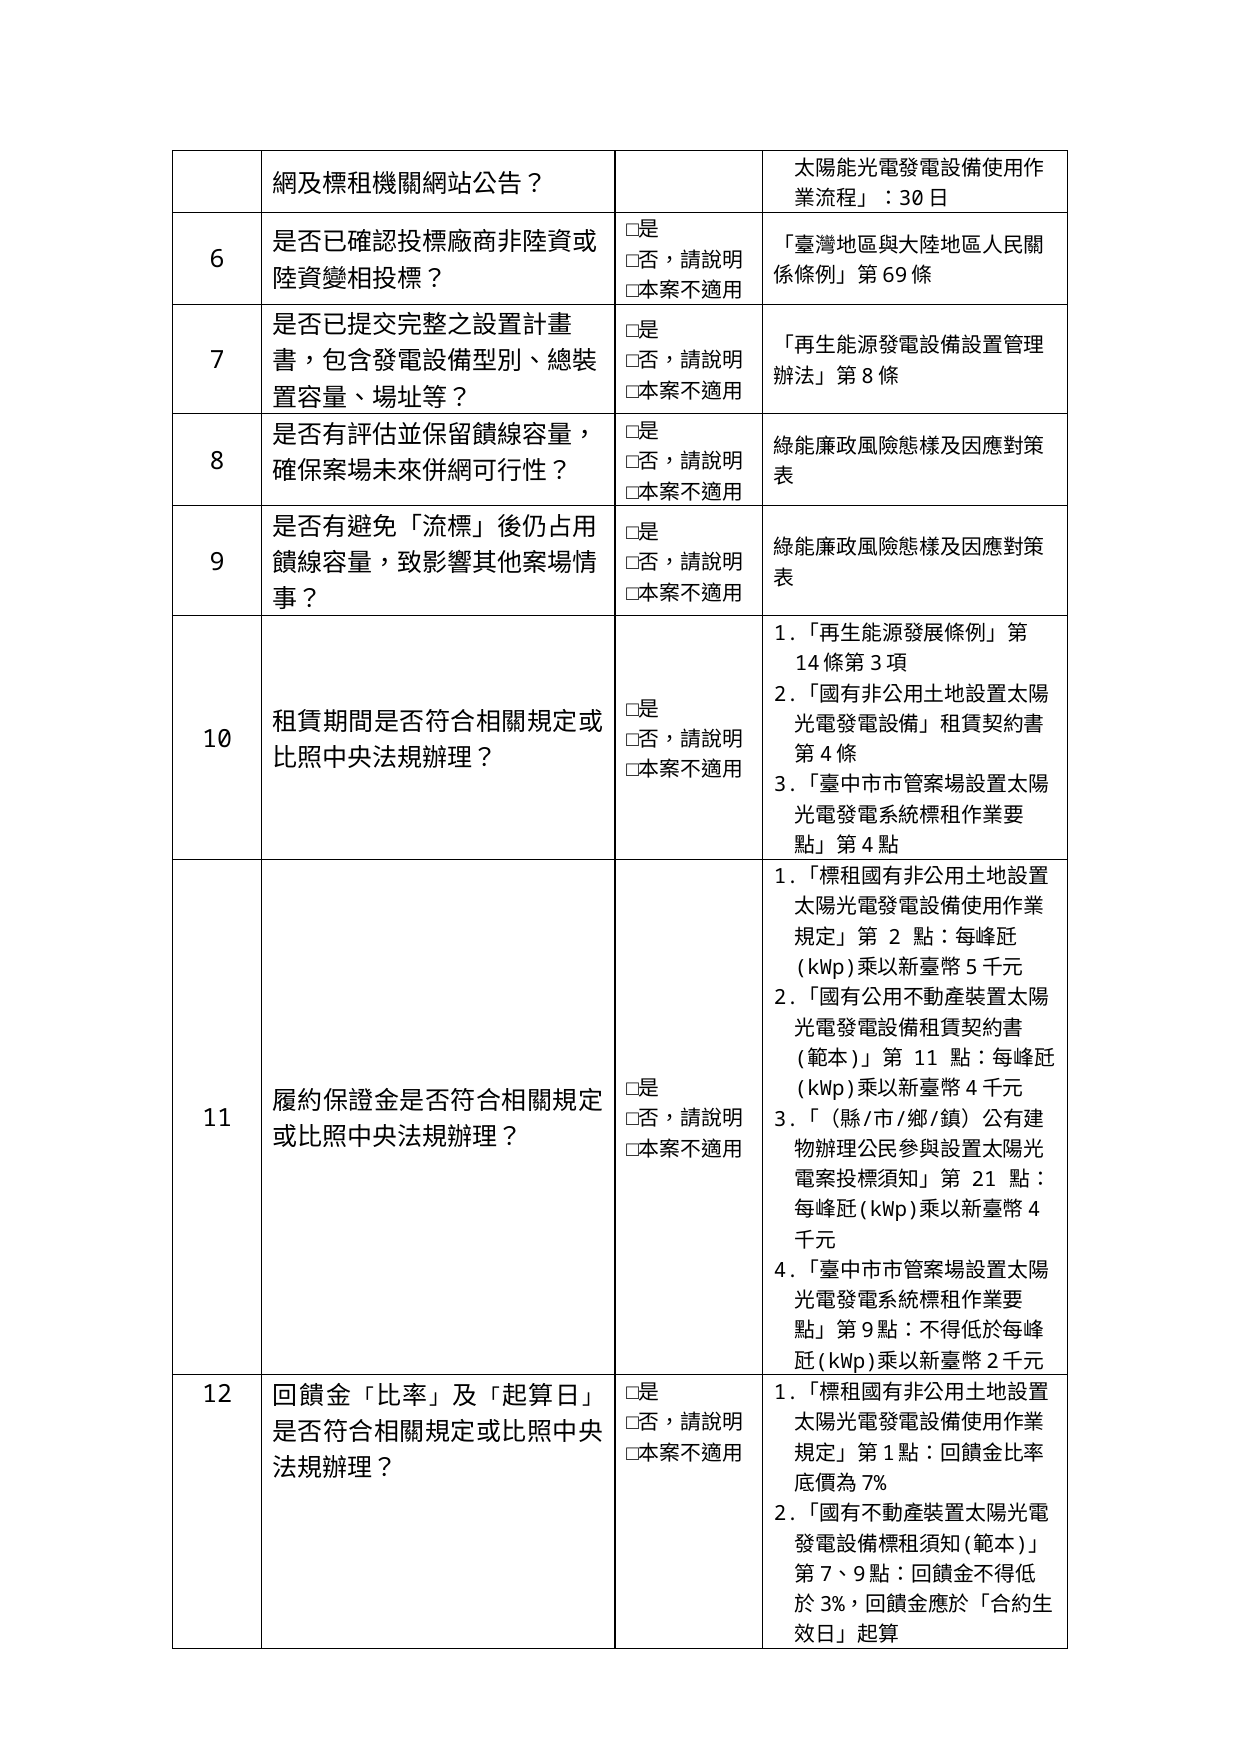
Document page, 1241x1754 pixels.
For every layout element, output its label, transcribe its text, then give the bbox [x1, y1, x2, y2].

table_cell □是 □否，請說明 □本案不適用 [616, 860, 762, 1374]
table_cell 8 [173, 414, 261, 505]
table_cell 7 [173, 305, 261, 413]
table_cell □是 □否，請說明 □本案不適用 [616, 506, 762, 615]
table_cell 9 [173, 506, 261, 615]
table_cell 綠能廉政風險態樣及因應對策表 [763, 506, 1067, 615]
table_cell 1.「標租國有非公用土地設置太陽光電發電設備使用作業規定」第1點：回饋金比率底價為7% 2.「國有不動產裝置太陽光電發電設備標租須知(範本)」第7、9點：回饋金不得低於3%，回饋金應於「合約生效日」起算 [763, 1375, 1067, 1648]
table_cell [616, 151, 762, 212]
table_cell 1.「再生能源發展條例」第14條第3項 2.「國有非公用土地設置太陽光電發電設備」租賃契約書第4條 3.「臺中市市管案場設置太陽光電發電系統標租作業要點」第4點 [763, 616, 1067, 858]
table_cell □是 □否，請說明 □本案不適用 [616, 1375, 762, 1648]
table_cell 回饋金「比率」及「起算日」是否符合相關規定或比照中央法規辦理？ [262, 1375, 614, 1648]
table_cell 「再生能源發電設備設置管理辦法」第8條 [763, 305, 1067, 413]
table_cell 6 [173, 213, 261, 303]
table_cell 是否有避免「流標」後仍占用饋線容量，致影響其他案場情事？ [262, 506, 614, 615]
table_cell 是否已確認投標廠商非陸資或陸資變相投標？ [262, 213, 614, 303]
table_cell 履約保證金是否符合相關規定或比照中央法規辦理？ [262, 860, 614, 1374]
table_cell 租賃期間是否符合相關規定或比照中央法規辦理？ [262, 616, 614, 858]
table_cell 12 [173, 1375, 261, 1648]
table_cell □是 □否，請說明 □本案不適用 [616, 213, 762, 303]
table_cell [173, 151, 261, 212]
table_cell □是 □否，請說明 □本案不適用 [616, 616, 762, 858]
table_cell □是 □否，請說明 □本案不適用 [616, 305, 762, 413]
table_cell 「臺灣地區與大陸地區人民關係條例」第69條 [763, 213, 1067, 303]
table_cell 是否已提交完整之設置計畫書，包含發電設備型別、總裝置容量、場址等？ [262, 305, 614, 413]
table_cell 綠能廉政風險態樣及因應對策表 [763, 414, 1067, 505]
table_cell 網及標租機關網站公告？ [262, 151, 614, 212]
table_cell 是否有評估並保留饋線容量，確保案場未來併網可行性？ [262, 414, 614, 505]
table_cell 太陽能光電發電設備使用作業流程」：30日 [763, 151, 1067, 212]
table_cell □是 □否，請說明 □本案不適用 [616, 414, 762, 505]
table_cell 「標租國有非公用土地設置太陽光電發電設備使用作業規定」第 2 點：每峰瓩(kWp)乘以新臺幣5千元 「國有公用不動產裝置太陽光電發電設備租賃契約書(範本)」第 11 點：每峰瓩(kWp)乘以新臺幣4千元 「（縣/市/鄉/鎮）公有建物辦理公民參與設置太陽光電案投標須知」第 21 點：每峰瓩(kWp)乘以新臺幣4千元 「臺中市市管案場設置太陽光電發電系統標租作業要點」第9點：不得低於每峰瓩(kWp)乘以新臺幣2千元 [763, 860, 1067, 1374]
table_cell 11 [173, 860, 261, 1374]
table_cell 10 [173, 616, 261, 858]
